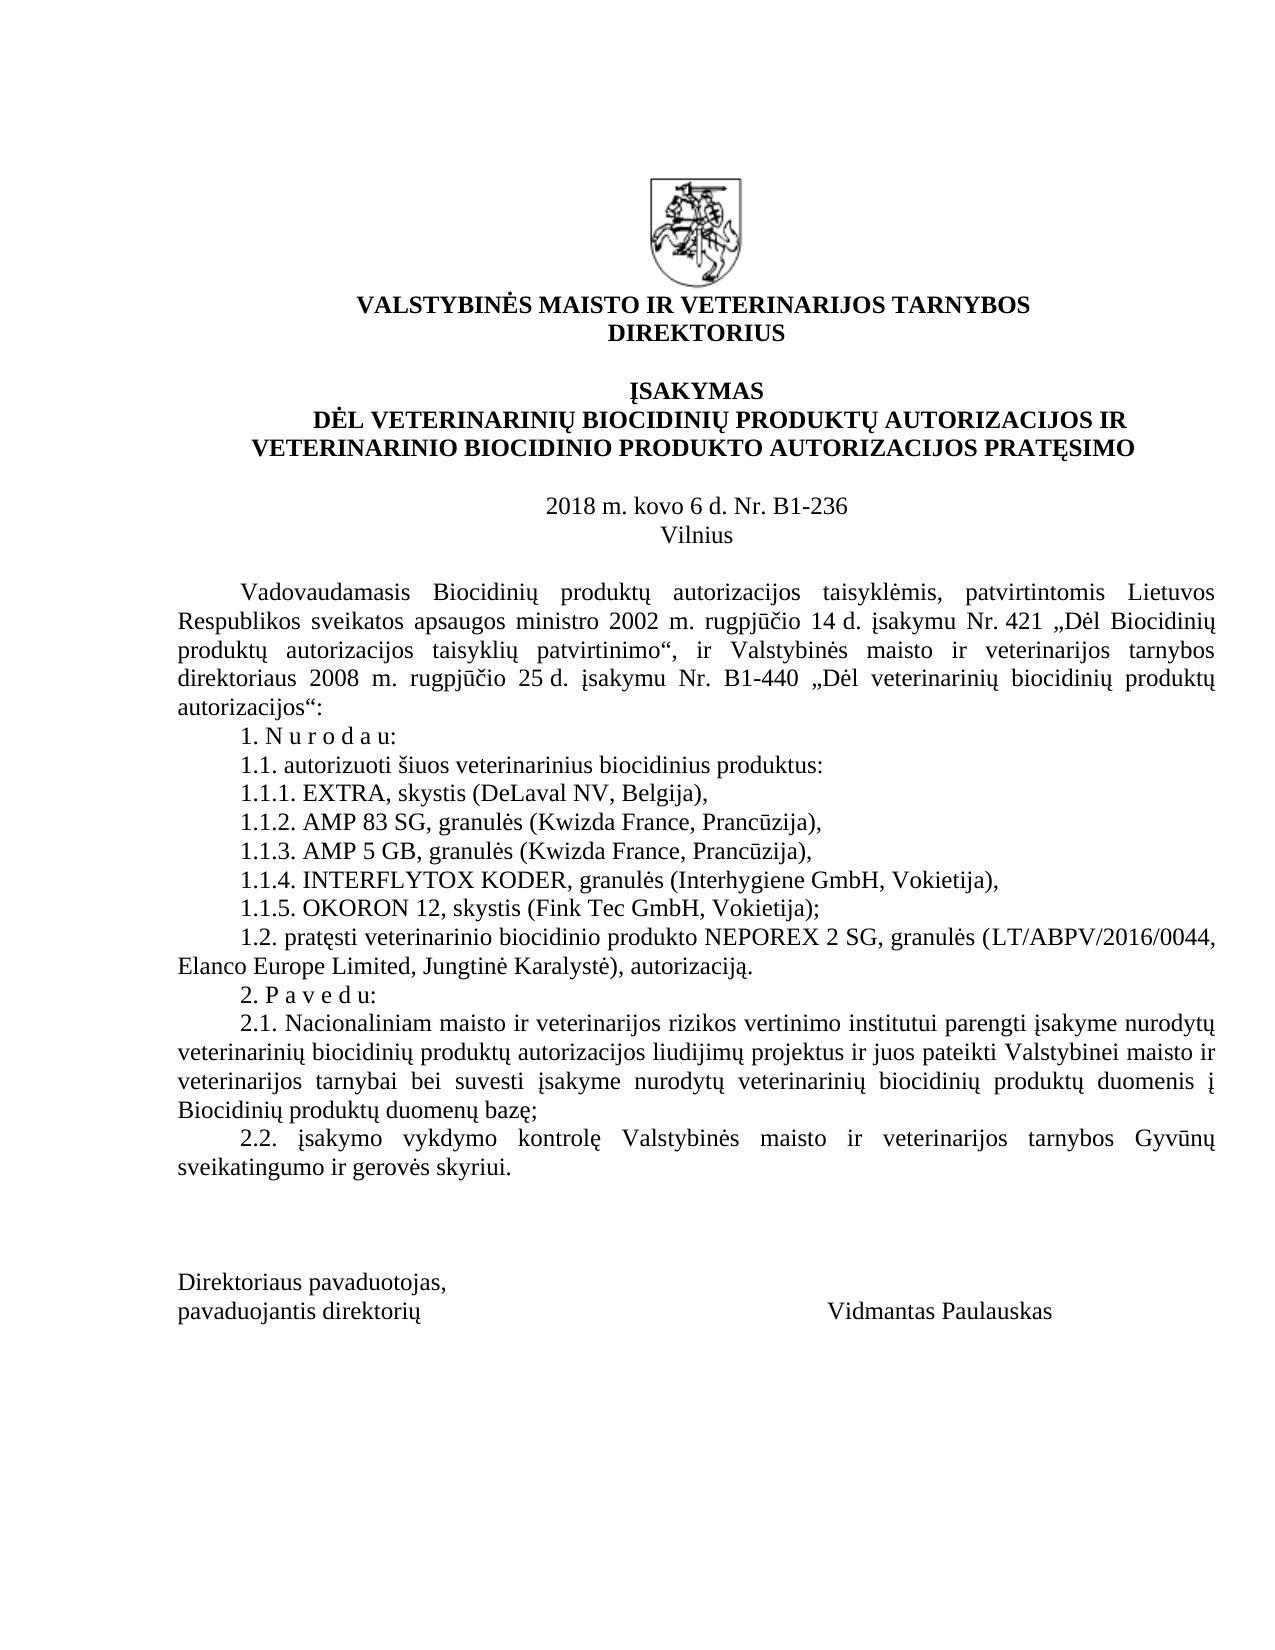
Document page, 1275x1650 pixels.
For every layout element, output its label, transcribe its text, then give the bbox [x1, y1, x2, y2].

text 1.1.3. AMP 5 GB, granulės (Kwizda France, Prancūzija), [177, 836, 1216, 865]
text VALSTYBINĖS MAISTO IR VETERINARIJOS TARNYBOS [177, 290, 1216, 318]
text 1.1.4. INTERFLYTOX KODER, granulės (Interhygiene GmbH, Vokietija), [177, 865, 1216, 893]
text Vadovaudamasis Biocidinių produktų autorizacijos taisyklėmis, patvirtintomis Lietuvos Respublikos sveikatos apsaugos ministro 2002 m. rugpjūčio 14 d. įsakymu Nr. 421 „Dėl Biocidinių produktų autorizacijos taisyklių patvirtinimo“, ir Valstybinės maisto ir veterinarijos tarnybos direktoriaus 2008 m. rugpjūčio 25 d. įsakymu Nr. B1-440 „Dėl veterinarinių biocidinių produktų autorizacijos“: [177, 577, 1216, 721]
text Vilnius [177, 520, 1216, 548]
text 1.2. pratęsti veterinarinio biocidinio produkto NEPOREX 2 SG, granulės (LT/ABPV/2016/0044, Elanco Europe Limited, Jungtinė Karalystė), autorizaciją. [177, 922, 1216, 980]
text 2. P a v e d u: [177, 980, 1216, 1008]
text Direktoriaus pavaduotojas, [177, 1267, 1216, 1296]
text DIREKTORIUS [177, 318, 1216, 347]
text 1.1.2. AMP 83 SG, granulės (Kwizda France, Prancūzija), [177, 807, 1216, 836]
text 2018 m. kovo 6 d. Nr. B1-236 [177, 491, 1216, 520]
text 2.2. įsakymo vykdymo kontrolę Valstybinės maisto ir veterinarijos tarnybos Gyvūnų sveikatingumo ir gerovės skyriui. [177, 1123, 1216, 1181]
text 1.1.5. OKORON 12, skystis (Fink Tec GmbH, Vokietija); [177, 893, 1216, 922]
text pavaduojantis direktorių Vidmantas Paulauskas [177, 1296, 1216, 1325]
text 1. N u r o d a u: [177, 721, 1216, 750]
text DĖL VETERINARINIŲ BIOCIDINIŲ PRODUKTŲ AUTORIZACIJOS ir VETERINARINIO BIOCIDINIO PRODUKTO autorizacijos PRATĘSIMO [177, 405, 1216, 462]
text 1.1.1. EXTRA, skystis (DeLaval NV, Belgija), [177, 778, 1216, 807]
text ĮSAKYMAS [177, 376, 1216, 405]
text 2.1. Nacionaliniam maisto ir veterinarijos rizikos vertinimo institutui parengti įsakyme nurodytų veterinarinių biocidinių produktų autorizacijos liudijimų projektus ir juos pateikti Valstybinei maisto ir veterinarijos tarnybai bei suvesti įsakyme nurodytų veterinarinių biocidinių produktų duomenis į Biocidinių produktų duomenų bazę; [177, 1008, 1216, 1123]
text 1.1. autorizuoti šiuos veterinarinius biocidinius produktus: [177, 750, 1216, 778]
